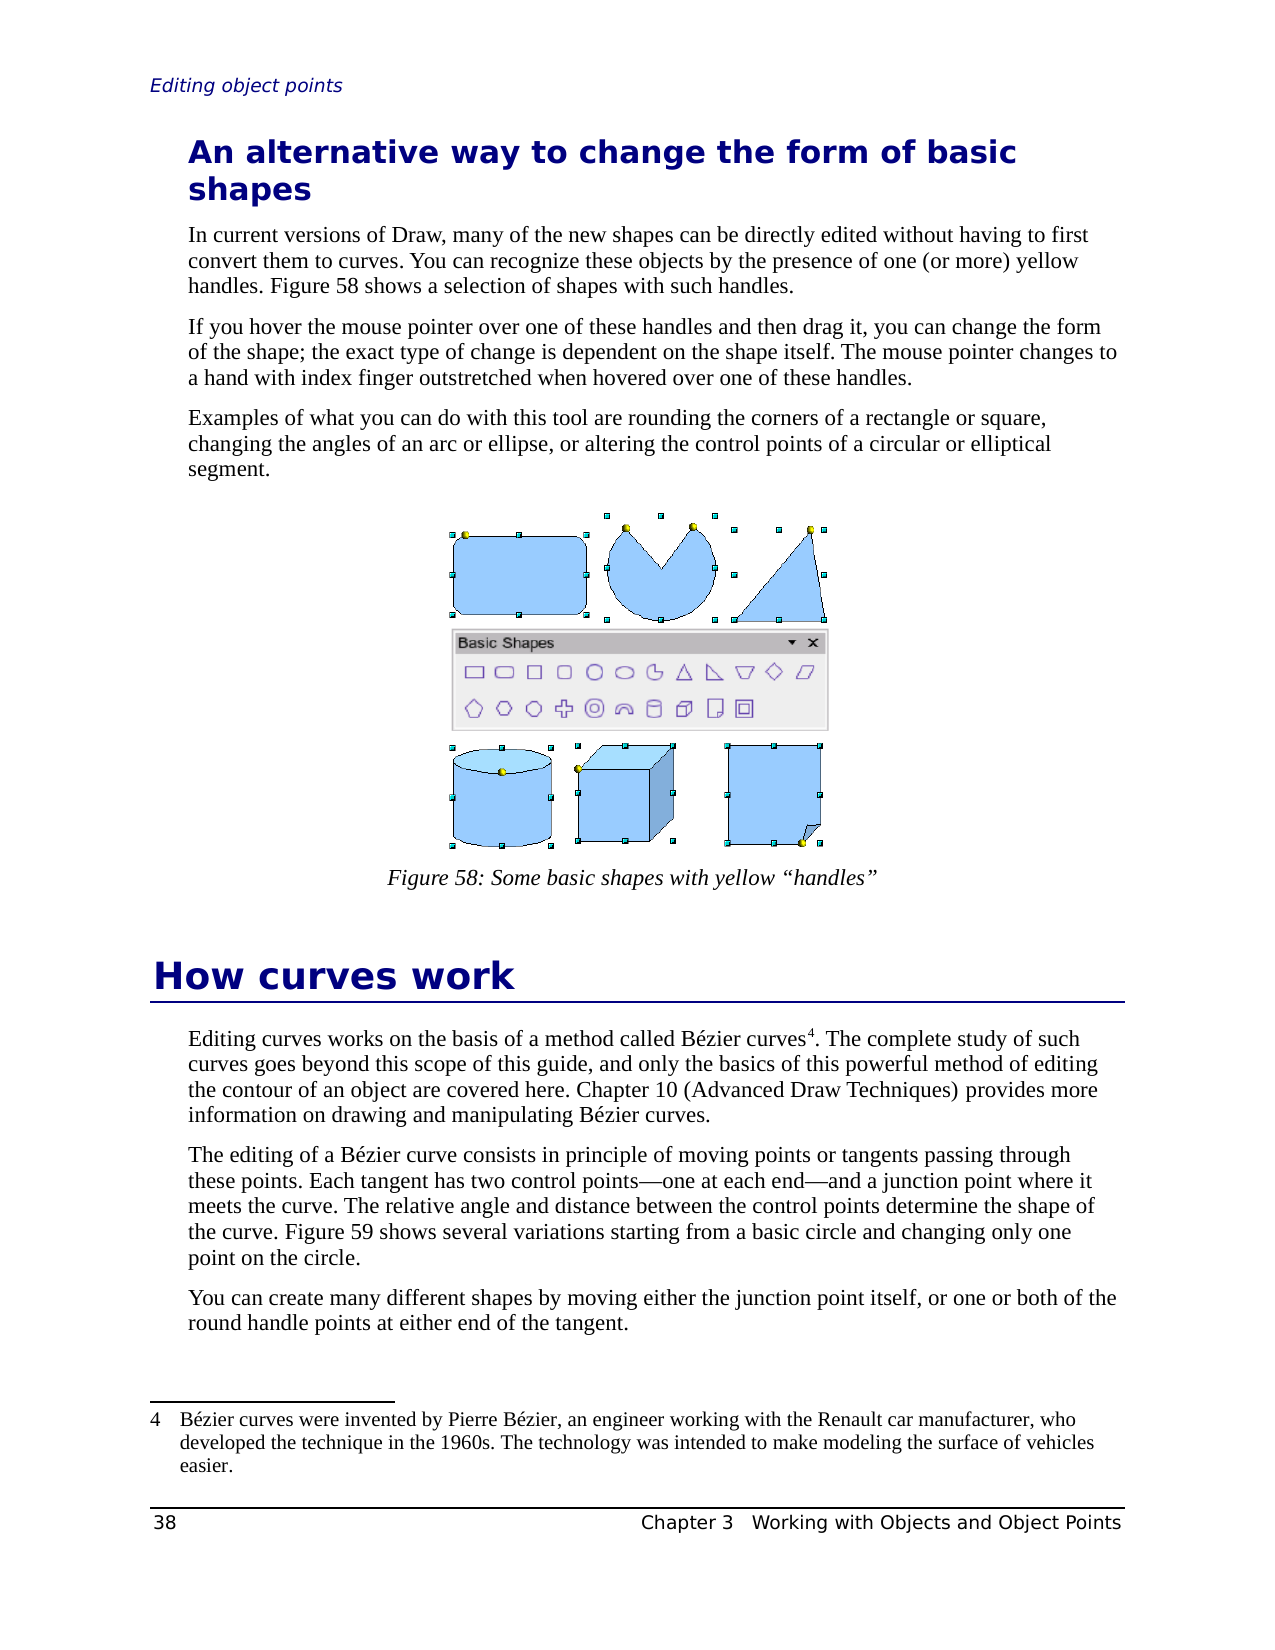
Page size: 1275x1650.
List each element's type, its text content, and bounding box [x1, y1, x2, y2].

text In current versions of Draw, many of the new shapes can be directly edited without having to first convert them to curves. You can recognize these objects by the presence of one (or more) yellow handles. Figure 58 shows a selection of shapes with such handles. [188, 222, 1125, 299]
text You can create many different shapes by moving either the junction point itself, or one or both of the round handle points at either end of the tangent. [188, 1285, 1125, 1336]
text The editing of a Bézier curve consists in principle of moving points or tangents passing through these points. Each tangent has two control points—one at each end—and a junction point where it meets the curve. The relative angle and distance between the control points determine the shape of the curve. Figure 59 shows several variations starting from a basic circle and changing only one point on the circle. [188, 1142, 1125, 1270]
subtitle An alternative way to change the form of basic shapes [188, 135, 1125, 207]
text Figure 58: Some basic shapes with yellow “handles” [387, 865, 888, 890]
text Examples of what you can do with this tool are rounding the corners of a rectangle or square, changing the angles of an arc or ellipse, or altering the control points of a circular or elliptical segment. [188, 405, 1125, 482]
picture [430, 500, 846, 859]
text Editing curves works on the basis of a method called Bézier curves. The complete study of such curves goes beyond this scope of this guide, and only the basics of this powerful method of editing the contour of an object are covered here. Chapter 10 (Advanced Draw Techniques) provides more information on drawing and manipulating Bézier curves. [188, 1026, 1125, 1128]
text If you hover the mouse pointer over one of these handles and then drag it, you can change the form of the shape; the exact type of change is dependent on the shape itself. The mouse pointer changes to a hand with index finger outstretched when hovered over one of these handles. [188, 314, 1125, 390]
subtitle How curves work [150, 952, 1125, 1001]
text Bézier curves were invented by Pierre Bézier, an engineer working with the Renault car manufacturer, who developed the technique in the 1960s. The technology was intended to make modeling the surface of vehicles easier. [150, 1408, 1125, 1477]
